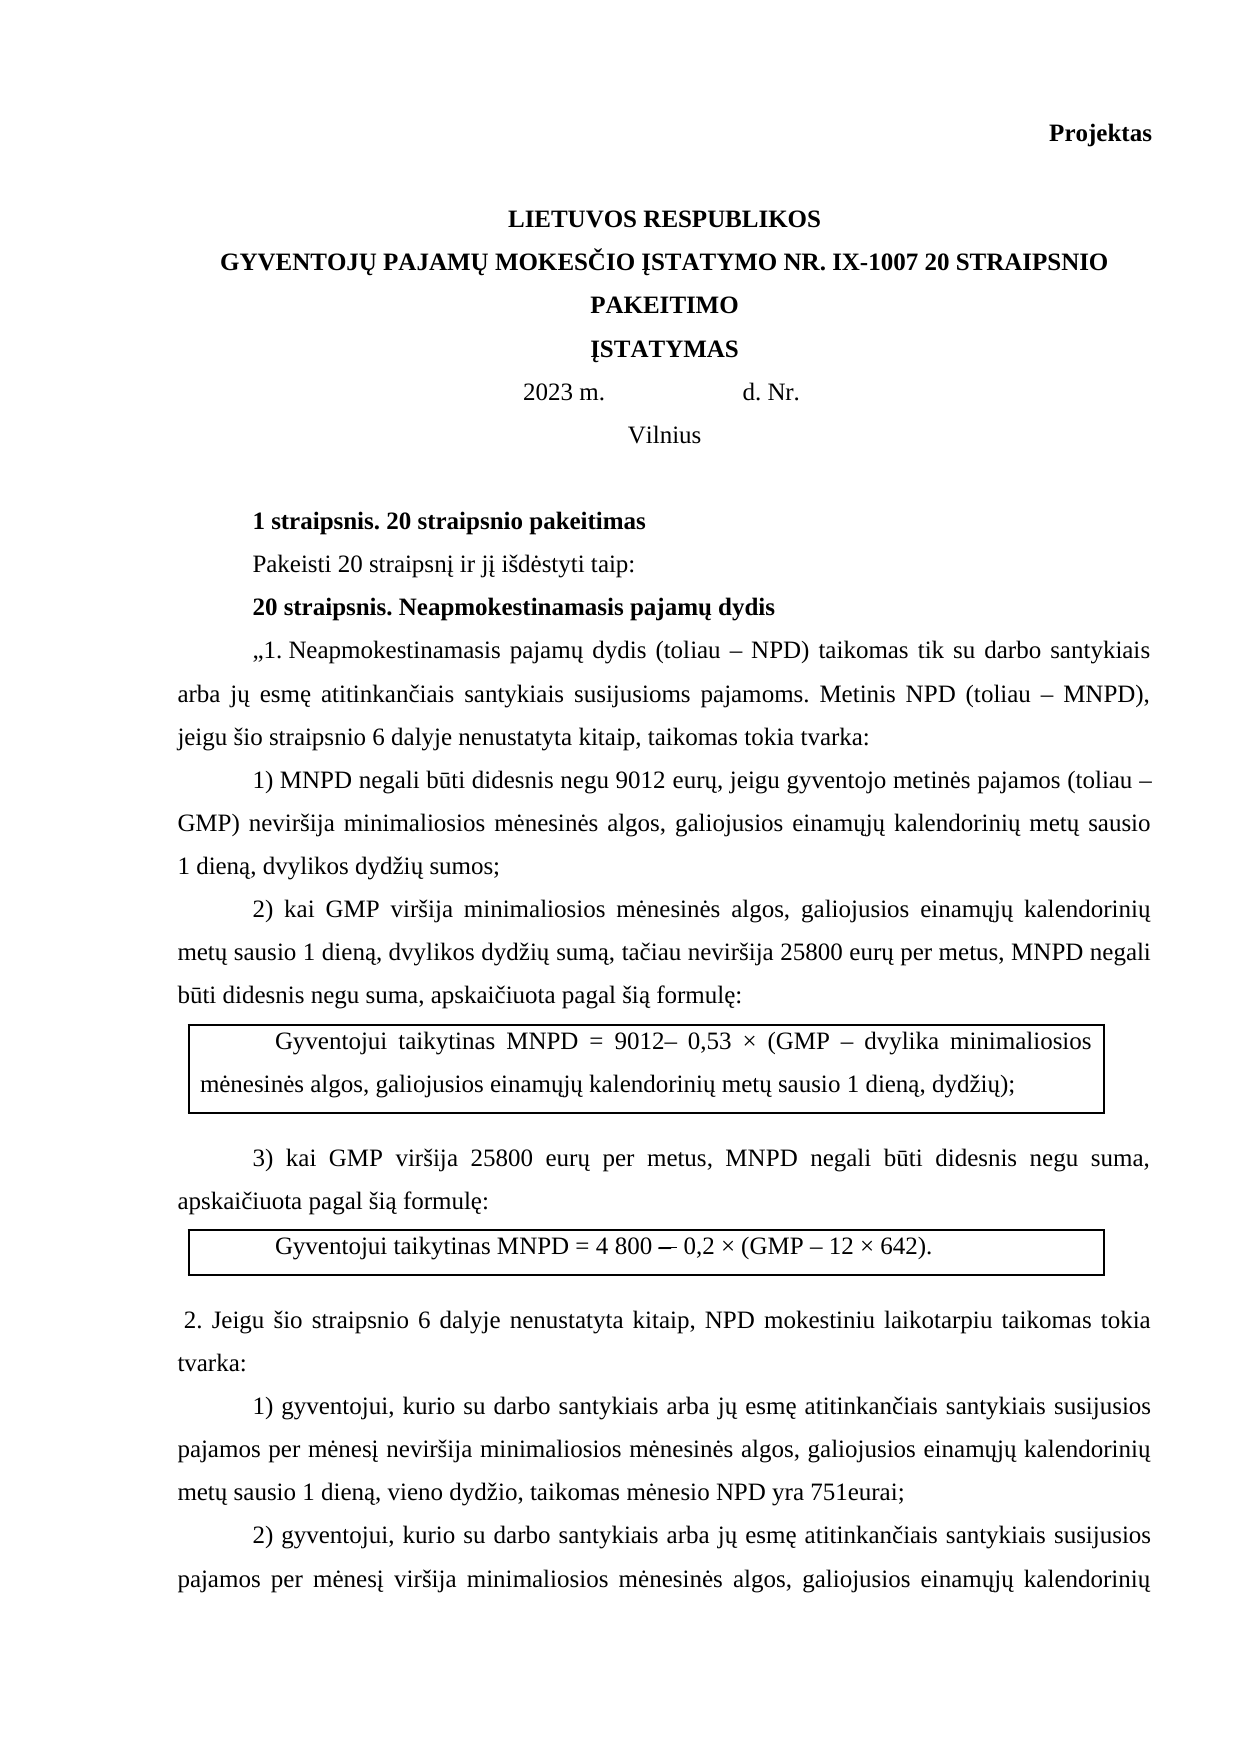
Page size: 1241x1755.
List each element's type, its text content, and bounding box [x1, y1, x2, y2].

text 2) kai GMP viršija minimaliosios mėnesinės algos, galiojusios einamųjų kalendorinių metų sausio 1 dieną, dvylikos dydžių sumą, tačiau neviršija 25800 eurų per metus, MNPD negali būti didesnis negu suma, apskaičiuota pagal šią formulę: [177, 894, 1152, 1009]
text 2) gyventojui, kurio su darbo santykiais arba jų esmę atitinkančiais santykiais susijusios pajamos per mėnesį viršija minimaliosios mėnesinės algos, galiojusios einamųjų kalendorinių [177, 1521, 1152, 1592]
table_header Gyventojui taikytinas MNPD = 9012– 0,53 × (GMP – dvylika minimaliosios mėnesinės algos, galiojusios einamųjų kalendorinių metų sausio 1 dieną, dydžių); [190, 1026, 1103, 1112]
text 1 straipsnis. 20 straipsnio pakeitimas [177, 506, 1152, 535]
table_header Gyventojui taikytinas MNPD = 4 800 – 0,2 × (GMP – 12 × 642). [190, 1231, 1103, 1274]
text 3) kai GMP viršija 25800 eurų per metus, MNPD negali būti didesnis negu suma, apskaičiuota pagal šią formulę: [177, 1143, 1152, 1215]
text GYVENTOJŲ PAJAMŲ MOKESČIO įstatymo NR. IX-1007 20 straipsnio pakeitimo [177, 247, 1152, 319]
text Projektas [177, 118, 1152, 147]
text Vilnius [177, 420, 1152, 449]
text 2. Jeigu šio straipsnio 6 dalyje nenustatyta kitaip, NPD mokestiniu laikotarpiu taikomas tokia tvarka: [177, 1305, 1152, 1377]
text ĮSTATYMAS [177, 334, 1152, 362]
text LIETUVOS RESPUBLIKOS [177, 204, 1152, 233]
text 1) MNPD negali būti didesnis negu 9012 eurų, jeigu gyventojo metinės pajamos (toliau – GMP) neviršija minimaliosios mėnesinės algos, galiojusios einamųjų kalendorinių metų sausio 1 dieną, dvylikos dydžių sumos; [177, 765, 1152, 880]
text 2023 m. d. Nr. [177, 377, 1152, 406]
text 20 straipsnis. Neapmokestinamasis pajamų dydis [177, 592, 1152, 621]
text „1. Neapmokestinamasis pajamų dydis (toliau – NPD) taikomas tik su darbo santykiais arba jų esmę atitinkančiais santykiais susijusioms pajamoms. Metinis NPD (toliau – MNPD), jeigu šio straipsnio 6 dalyje nenustatyta kitaip, taikomas tokia tvarka: [177, 636, 1152, 751]
text 1) gyventojui, kurio su darbo santykiais arba jų esmę atitinkančiais santykiais susijusios pajamos per mėnesį neviršija minimaliosios mėnesinės algos, galiojusios einamųjų kalendorinių metų sausio 1 dieną, vieno dydžio, taikomas mėnesio NPD yra 751eurai; [177, 1391, 1152, 1506]
text Pakeisti 20 straipsnį ir jį išdėstyti taip: [177, 549, 1152, 578]
